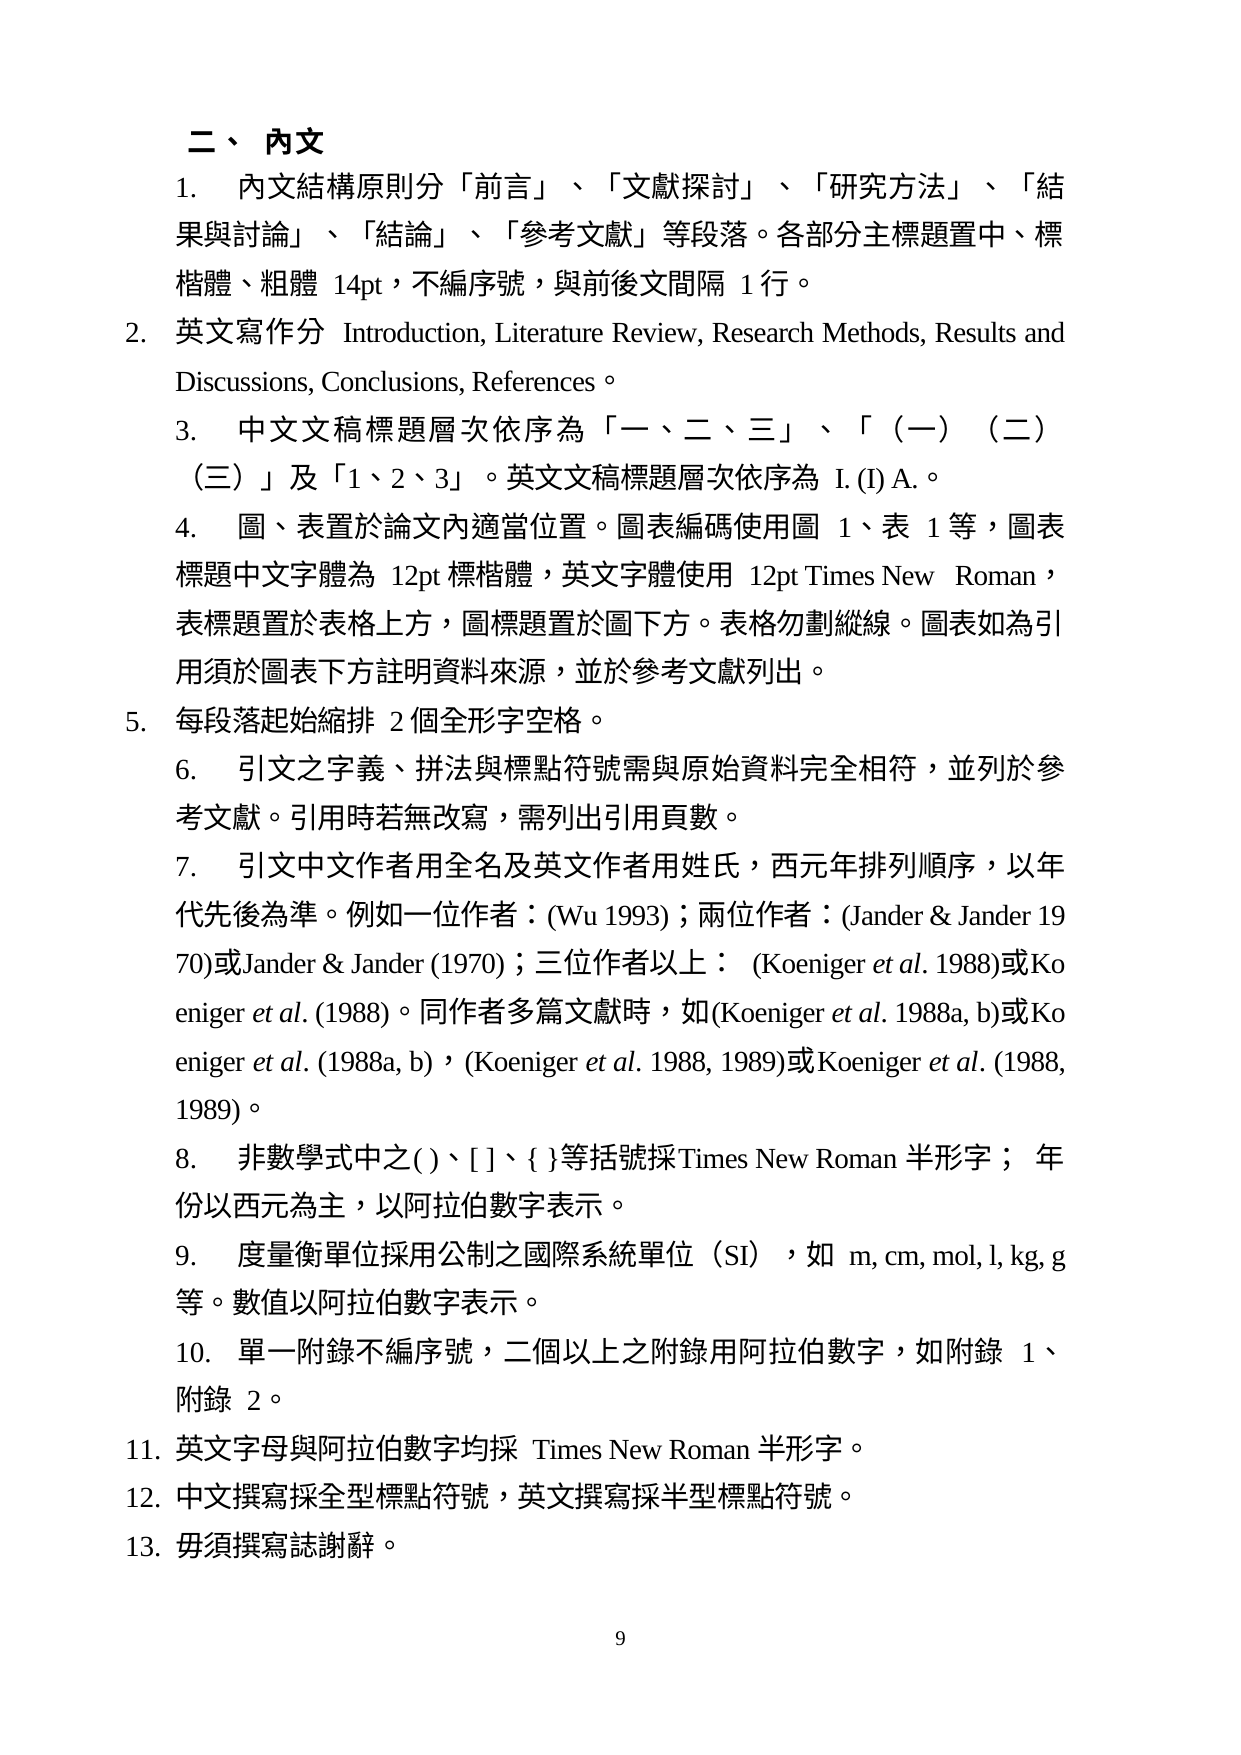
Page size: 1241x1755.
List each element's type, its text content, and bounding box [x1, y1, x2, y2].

list 圖、表置於論文內適當位置。圖表編碼使用圖 1、表 1 等，圖表標題中文字體為 12pt 標楷體，英文字體使用 12pt Times New Roman，表標題置於表格上方，圖標題置於圖下方。表格勿劃縱線。圖表如為引用須於圖表下方註明資料來源，並於參考文獻列出。 [175, 503, 1066, 691]
list 非數學式中之( )、[ ]、{ }等括號採Times New Roman 半形字； 年份以西元為主，以阿拉伯數字表示。 [175, 1134, 1066, 1225]
list 單一附錄不編序號，二個以上之附錄用阿拉伯數字，如附錄 1、附錄 2。 [175, 1328, 1066, 1419]
list 引文中文作者用全名及英文作者用姓氏，西元年排列順序，以年代先後為準。例如一位作者：(Wu 1993)；兩位作者：(Jander & Jander 1970)或Jander & Jander (1970)；三位作者以上： (Koeniger et al. 1988)或Koeniger et al. (1988)。同作者多篇文獻時，如(Koeniger et al. 1988a, b)或Koeniger et al. (1988a, b)，(Koeniger et al. 1988, 1989)或Koeniger et al. (1988, 1989)。 [175, 843, 1066, 1128]
list 中文撰寫採全型標點符號，英文撰寫採半型標點符號。 [125, 1474, 1066, 1516]
list 每段落起始縮排 2 個全形字空格。 [125, 697, 1066, 739]
list 內文結構原則分「前言」、「文獻探討」、「研究方法」、「結果與討論」、「結論」、「參考文獻」等段落。各部分主標題置中、標楷體、粗體 14pt，不編序號，與前後文間隔 1 行。 [175, 163, 1066, 303]
list 英文寫作分 Introduction, Literature Review, Research Methods, Results and Discussions, Conclusions, References。 [125, 309, 1066, 400]
subtitle 二、 內文 [187, 112, 1066, 163]
list 英文字母與阿拉伯數字均採 Times New Roman 半形字。 [125, 1425, 1066, 1468]
list 毋須撰寫誌謝辭。 [125, 1522, 1066, 1565]
list 度量衡單位採用公制之國際系統單位（SI），如 m, cm, mol, l, kg, g 等。數值以阿拉伯數字表示。 [175, 1231, 1066, 1322]
list 引文之字義、拼法與標點符號需與原始資料完全相符，並列於參考文獻。引用時若無改寫，需列出引用頁數。 [175, 746, 1066, 837]
list 中文文稿標題層次依序為「一、二、三」、「（一）（二）（三）」及「1、2、3」。英文文稿標題層次依序為 I. (I) A.。 [175, 406, 1066, 497]
